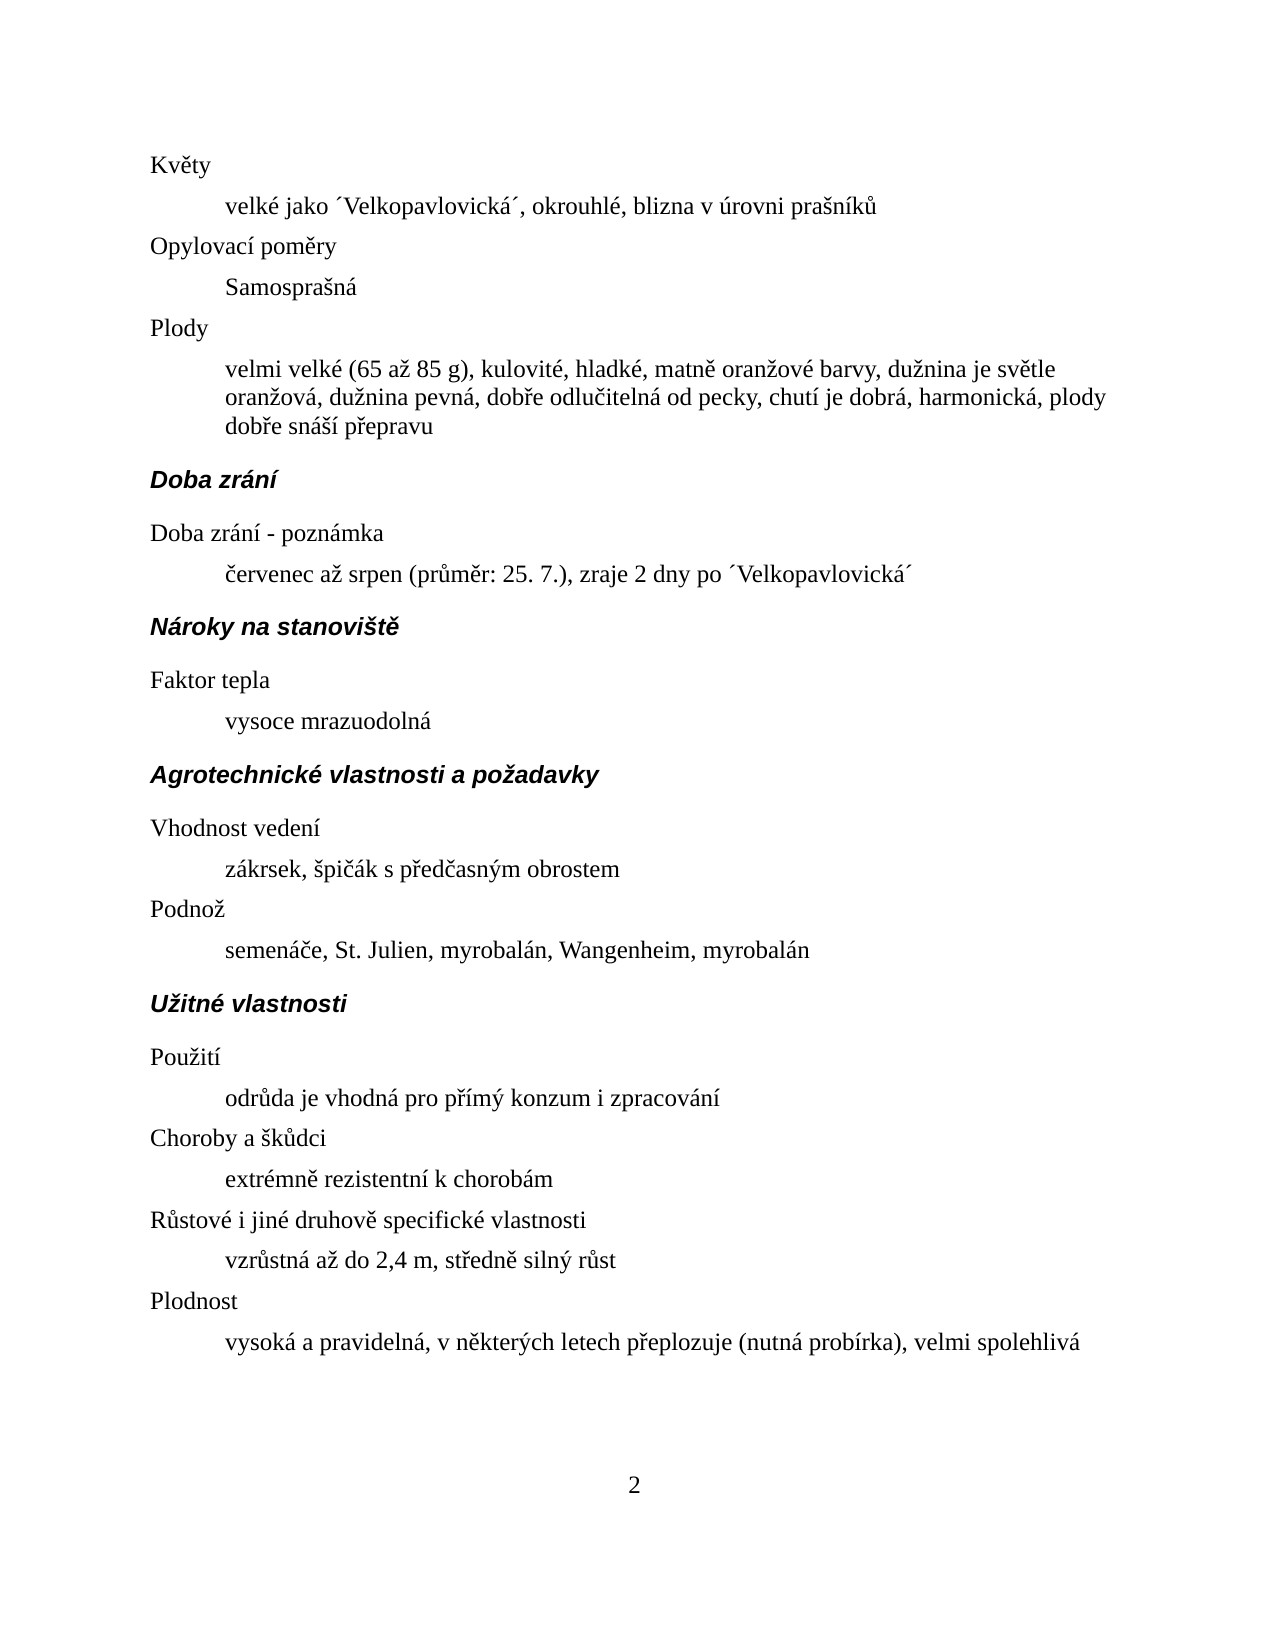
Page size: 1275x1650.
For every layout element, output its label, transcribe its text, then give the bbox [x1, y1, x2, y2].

text Samosprašná [225, 272, 1125, 301]
text Použití [150, 1042, 1125, 1071]
text Plody [150, 313, 1125, 342]
text Choroby a škůdci [150, 1123, 1125, 1152]
text Vhodnost vedení [150, 813, 1125, 842]
text Podnož [150, 894, 1125, 923]
text Květy [150, 150, 1125, 179]
text extrémně rezistentní k chorobám [225, 1164, 1125, 1193]
text vysoce mrazuodolná [225, 706, 1125, 735]
text Faktor tepla [150, 665, 1125, 694]
text zákrsek, špičák s předčasným obrostem [225, 854, 1125, 882]
subtitle Užitné vlastnosti [150, 989, 1125, 1017]
subtitle Doba zrání [150, 465, 1125, 493]
subtitle Agrotechnické vlastnosti a požadavky [150, 760, 1125, 788]
text odrůda je vhodná pro přímý konzum i zpracování [225, 1083, 1125, 1111]
text Doba zrání - poznámka [150, 518, 1125, 547]
text velmi velké (65 až 85 g), kulovité, hladké, matně oranžové barvy, dužnina je světle oranžová, dužnina pevná, dobře odlučitelná od pecky, chutí je dobrá, harmonická, plody dobře snáší přepravu [225, 354, 1125, 440]
text velké jako ´Velkopavlovická´, okrouhlé, blizna v úrovni prašníků [225, 191, 1125, 219]
text Růstové i jiné druhově specifické vlastnosti [150, 1205, 1125, 1233]
text Plodnost [150, 1286, 1125, 1315]
text semenáče, St. Julien, myrobalán, Wangenheim, myrobalán [225, 935, 1125, 964]
text červenec až srpen (průměr: 25. 7.), zraje 2 dny po ´Velkopavlovická´ [225, 559, 1125, 587]
text vysoká a pravidelná, v některých letech přeplozuje (nutná probírka), velmi spolehlivá [225, 1327, 1125, 1356]
text Opylovací poměry [150, 231, 1125, 260]
subtitle Nároky na stanoviště [150, 612, 1125, 641]
text vzrůstná až do 2,4 m, středně silný růst [225, 1246, 1125, 1274]
